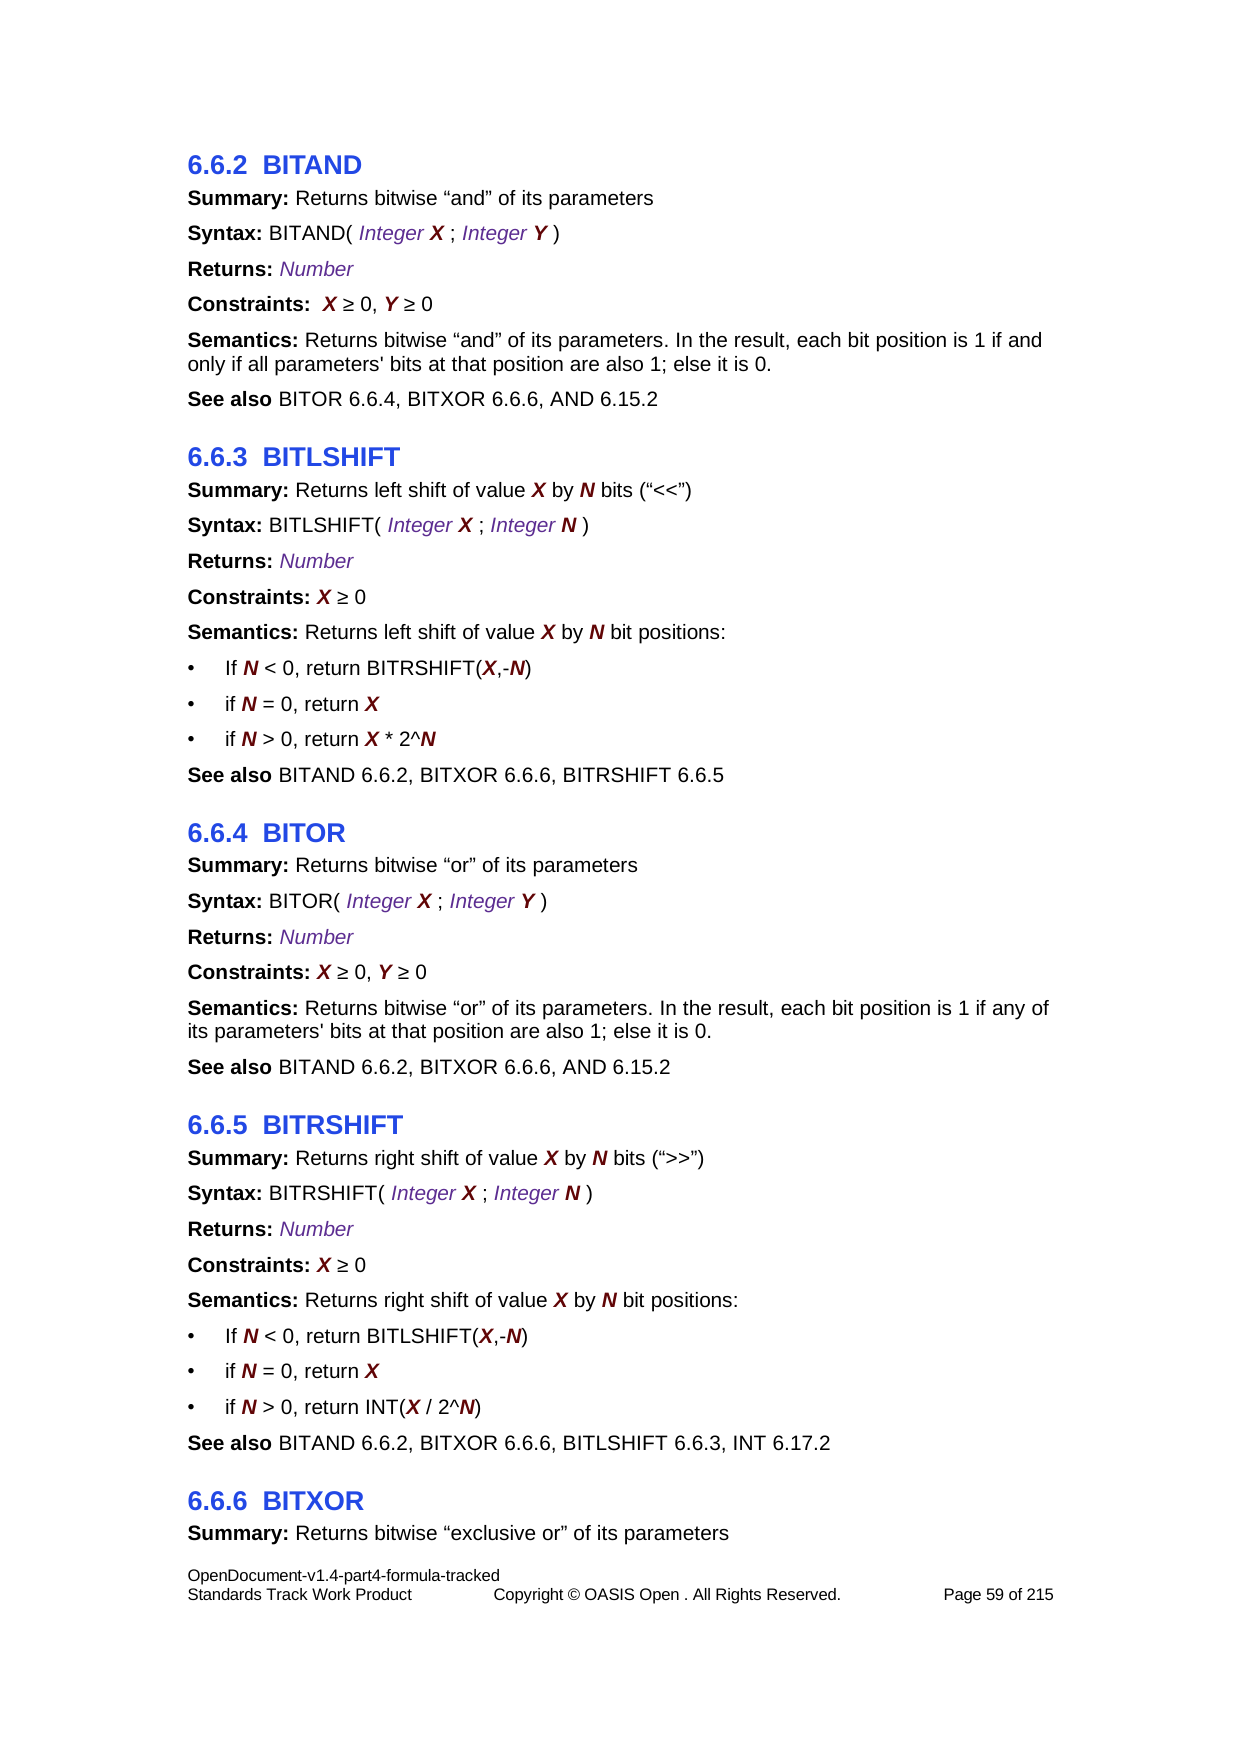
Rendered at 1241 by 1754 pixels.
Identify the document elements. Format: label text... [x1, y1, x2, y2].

text See also BITAND 6.6.2, BITXOR 6.6.6, AND 6.15.2 [187, 1056, 1053, 1079]
text Returns: Number [187, 1217, 1053, 1241]
list if N > 0, return X * 2^N [187, 728, 1053, 751]
subtitle BITXOR [187, 1486, 1053, 1516]
text Constraints: X ≥ 0 [187, 585, 1053, 609]
text Syntax: BITOR( Integer X ; Integer Y ) [187, 889, 1053, 913]
text Semantics: Returns left shift of value X by N bit positions: [187, 621, 1053, 644]
list if N = 0, return X [187, 1360, 1053, 1383]
text Semantics: Returns bitwise “or” of its parameters. In the result, each bit position is 1 if any of its parameters' bits at that position are also 1; else it is 0. [187, 996, 1053, 1043]
text Summary: Returns left shift of value X by N bits (“<<”) [187, 478, 1053, 502]
list if N > 0, return INT(X / 2^N) [187, 1396, 1053, 1419]
text Semantics: Returns bitwise “and” of its parameters. In the result, each bit position is 1 if and only if all parameters' bits at that position are also 1; else it is 0. [187, 328, 1053, 376]
text Summary: Returns bitwise “and” of its parameters [187, 186, 1053, 209]
subtitle BITOR [187, 818, 1053, 848]
subtitle BITRSHIFT [187, 1110, 1053, 1140]
text Syntax: BITRSHIFT( Integer X ; Integer N ) [187, 1182, 1053, 1205]
text Syntax: BITAND( Integer X ; Integer Y ) [187, 222, 1053, 245]
text See also BITAND 6.6.2, BITXOR 6.6.6, BITLSHIFT 6.6.3, INT 6.17.2 [187, 1431, 1053, 1455]
text Syntax: BITLSHIFT( Integer X ; Integer N ) [187, 514, 1053, 537]
text Returns: Number [187, 549, 1053, 573]
list If N < 0, return BITLSHIFT(X,-N) [187, 1324, 1053, 1348]
text Constraints: X ≥ 0, Y ≥ 0 [187, 961, 1053, 984]
text See also BITOR 6.6.4, BITXOR 6.6.6, AND 6.15.2 [187, 388, 1053, 411]
text Returns: Number [187, 925, 1053, 949]
subtitle BITAND [187, 150, 1053, 180]
text Constraints: X ≥ 0, Y ≥ 0 [187, 293, 1053, 316]
text Summary: Returns right shift of value X by N bits (“>>”) [187, 1146, 1053, 1170]
text See also BITAND 6.6.2, BITXOR 6.6.6, BITRSHIFT 6.6.5 [187, 763, 1053, 787]
subtitle BITLSHIFT [187, 442, 1053, 472]
list If N < 0, return BITRSHIFT(X,-N) [187, 656, 1053, 680]
text Constraints: X ≥ 0 [187, 1253, 1053, 1277]
text Summary: Returns bitwise “exclusive or” of its parameters [187, 1522, 1053, 1545]
text Semantics: Returns right shift of value X by N bit positions: [187, 1289, 1053, 1312]
list if N = 0, return X [187, 692, 1053, 716]
text Summary: Returns bitwise “or” of its parameters [187, 854, 1053, 877]
text Returns: Number [187, 257, 1053, 281]
